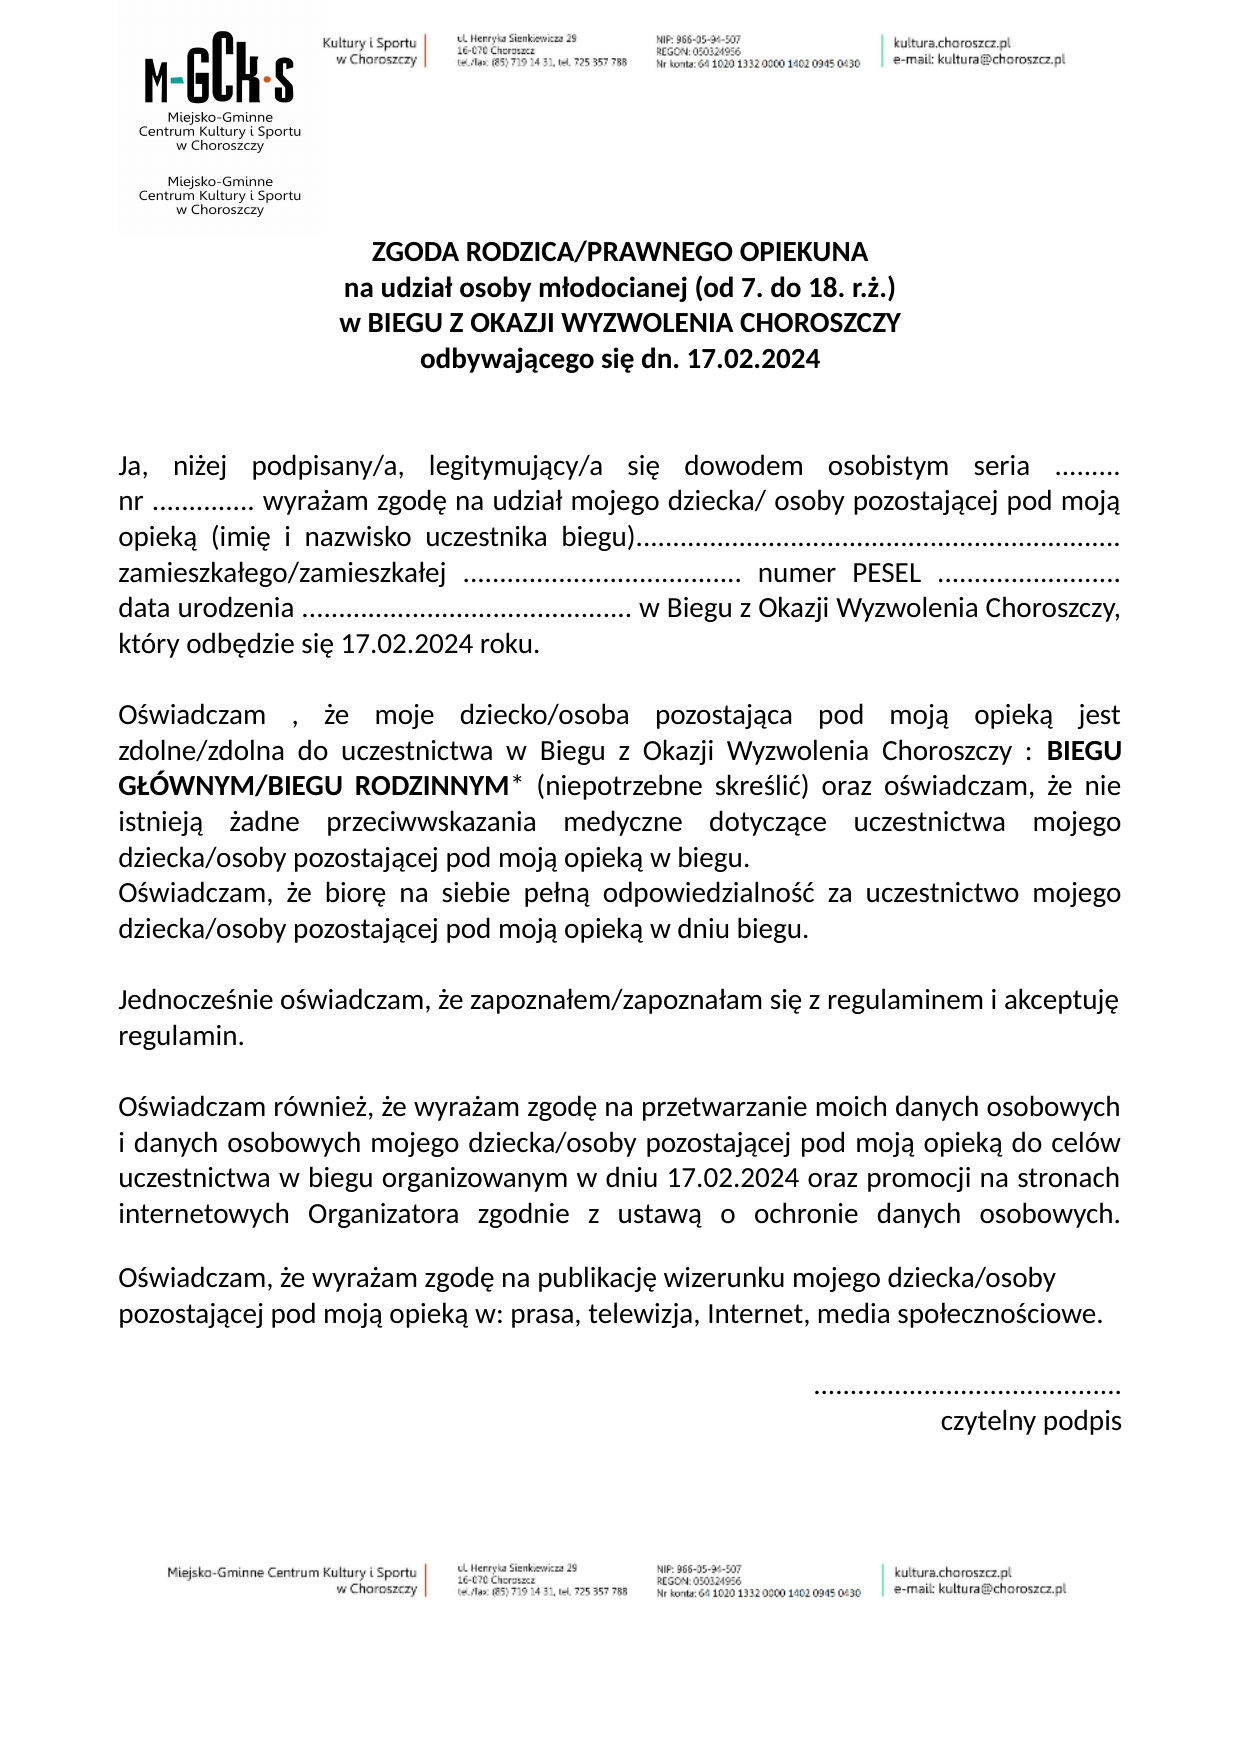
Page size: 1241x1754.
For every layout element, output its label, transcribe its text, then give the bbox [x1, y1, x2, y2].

text Oświadczam , że moje dziecko/osoba pozostająca pod moją opieką jest zdolne/zdolna do uczestnictwa w Biegu z Okazji Wyzwolenia Choroszczy : BIEGU GŁÓWNYM/BIEGU RODZINNYM* (niepotrzebne skreślić) oraz oświadczam, że nie istnieją żadne przeciwwskazania medyczne dotyczące uczestnictwa mojego dziecka/osoby pozostającej pod moją opieką w biegu. [118, 696, 1122, 874]
text Jednocześnie oświadczam, że zapoznałem/zapoznałam się z regulaminem i akceptuję regulamin. [118, 946, 1122, 1052]
text w BIEGU Z OKAZJI WYZWOLENIA CHOROSZCZY [118, 304, 1122, 340]
text Oświadczam również, że wyrażam zgodę na przetwarzanie moich danych osobowych i danych osobowych mojego dziecka/osoby pozostającej pod moją opieką do celów uczestnictwa w biegu organizowanym w dniu 17.02.2024 oraz promocji na stronach internetowych Organizatora zgodnie z ustawą o ochronie danych osobowych. [118, 1088, 1122, 1259]
text ZGODA RODZICA/PRAWNEGO OPIEKUNA na udział osoby młodocianej (od 7. do 18. r.ż.) [118, 118, 1122, 304]
text .......................................... czytelny podpis [118, 1331, 1122, 1437]
text Ja, niżej podpisany/a, legitymujący/a się dowodem osobistym seria ......... nr .............. wyrażam zgodę na udział mojego dziecka/ osoby pozostającej pod moją opieką (imię i nazwisko uczestnika biegu).................................................................. zamieszkałego/zamieszkałej ...................................... numer PESEL ......................... data urodzenia ............................................. w Biegu z Okazji Wyzwolenia Choroszczy, który odbędzie się 17.02.2024 roku. [118, 411, 1122, 661]
text Oświadczam, że biorę na siebie pełną odpowiedzialność za uczestnictwo mojego dziecka/osoby pozostającej pod moją opieką w dniu biegu. [118, 874, 1122, 946]
text Oświadczam, że wyrażam zgodę na publikację wizerunku mojego dziecka/osoby pozostającej pod moją opieką w: prasa, telewizja, Internet, media społecznościowe. [118, 1259, 1122, 1331]
text odbywającego się dn. 17.02.2024 [118, 340, 1122, 376]
